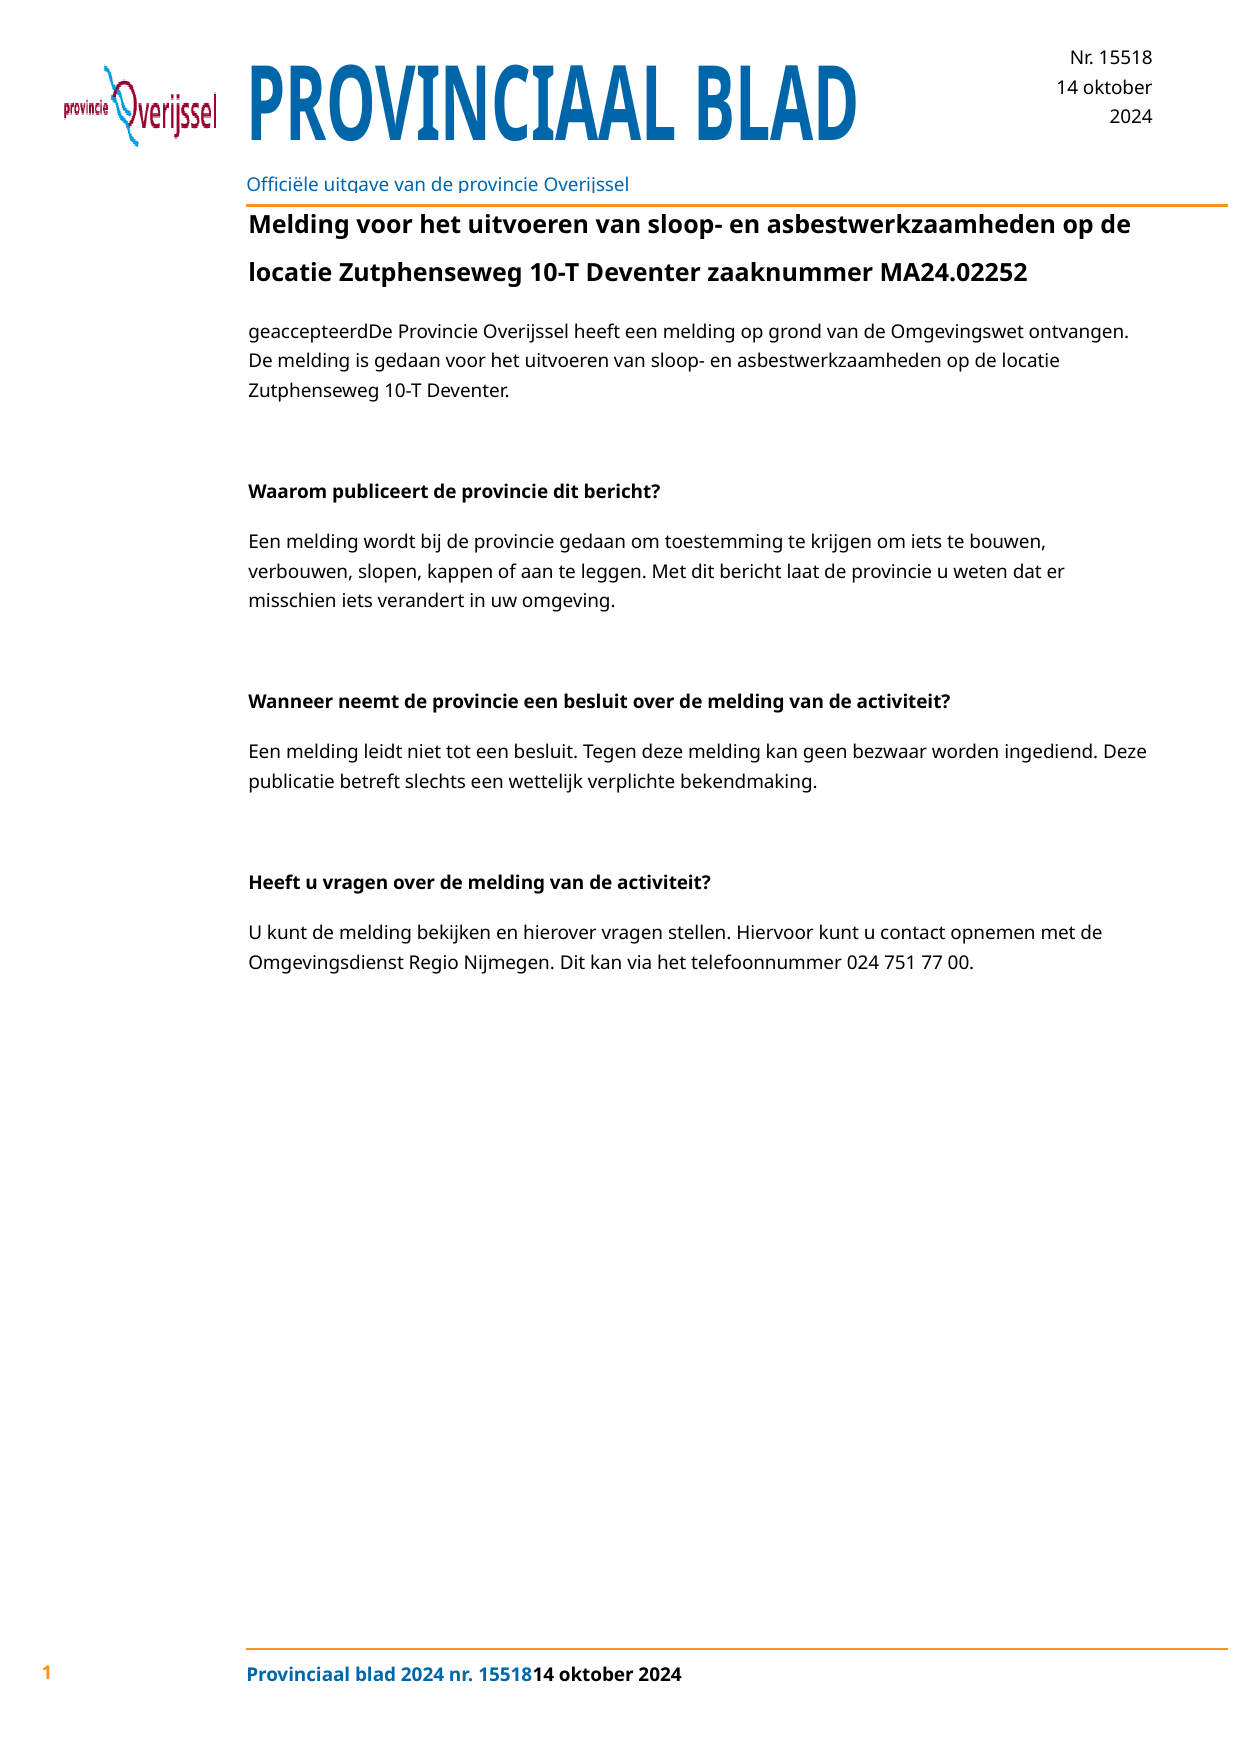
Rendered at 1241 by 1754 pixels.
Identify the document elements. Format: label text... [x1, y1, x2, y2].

text Een melding leidt niet tot een besluit. Tegen deze melding kan geen bezwaar worden ingediend. Deze publicatie betreft slechts een wettelijk verplichte bekendmaking. [248, 739, 1152, 794]
text Heeft u vragen over de melding van de activiteit? [248, 869, 1152, 895]
text Melding voor het uitvoeren van sloop- en asbestwerkzaamheden op de locatie Zutphenseweg 10-T Deventer zaaknummer MA24.02252 [248, 207, 1152, 288]
text Een melding wordt bij de provincie gedaan om toestemming te krijgen om iets te bouwen, verbouwen, slopen, kappen of aan te leggen. Met dit bericht laat de provincie u weten dat er misschien iets verandert in uw omgeving. [248, 528, 1152, 613]
text Waarom publiceert de provincie dit bericht? [248, 478, 1152, 504]
text U kunt de melding bekijken en hierover vragen stellen. Hiervoor kunt u contact opnemen met de Omgevingsdienst Regio Nijmegen. Dit kan via het telefoonnummer 024 751 77 00. [248, 919, 1152, 975]
picture [41, 47, 231, 172]
text geaccepteerdDe Provincie Overijssel heeft een melding op grond van de Omgevingswet ontvangen. De melding is gedaan voor het uitvoeren van sloop- en asbestwerkzaamheden op de locatie Zutphenseweg 10-T Deventer. [248, 318, 1152, 403]
text Wanneer neemt de provincie een besluit over de melding van de activiteit? [248, 688, 1152, 714]
